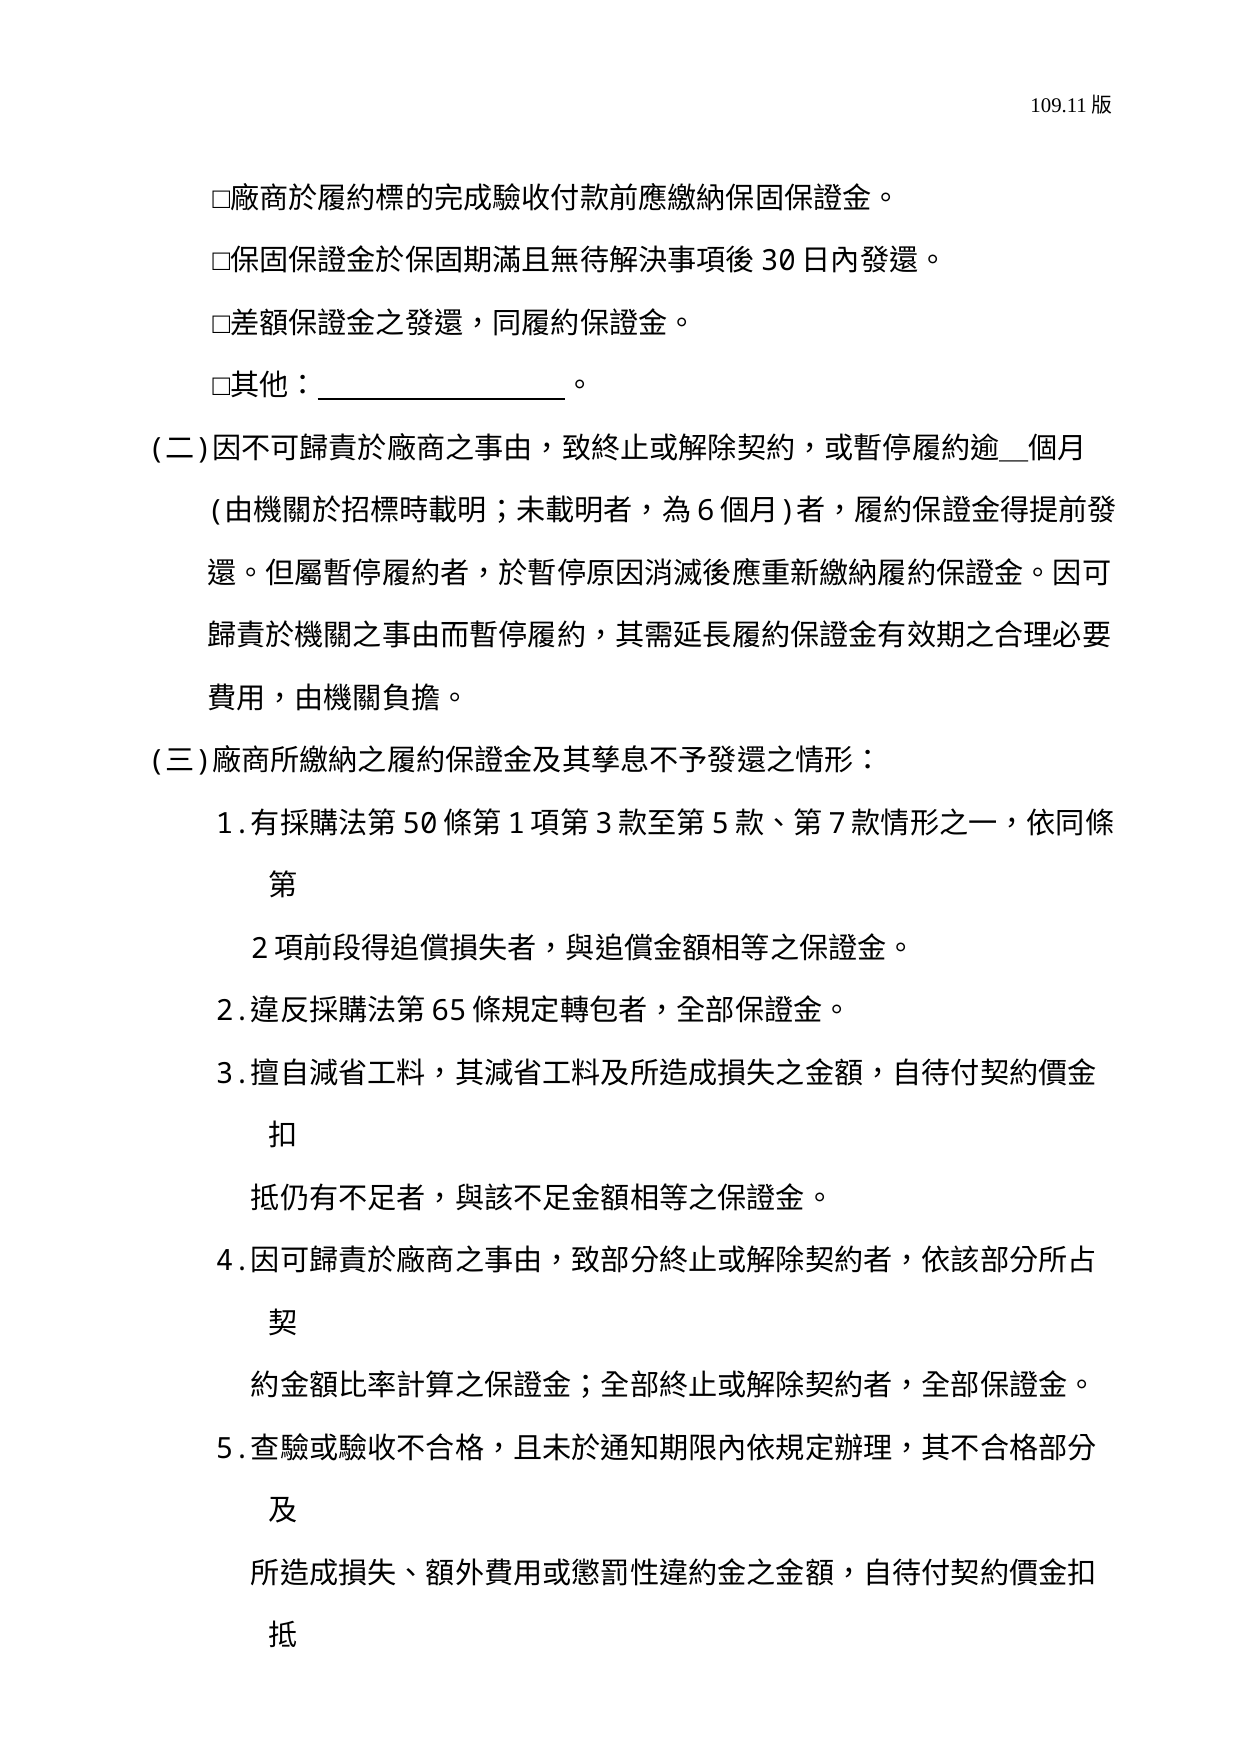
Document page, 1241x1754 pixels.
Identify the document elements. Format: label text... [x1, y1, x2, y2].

text 5.查驗或驗收不合格，且未於通知期限內依規定辦理，其不合格部分及 [181, 1404, 1122, 1529]
text (二)因不可歸責於廠商之事由，致終止或解除契約，或暫停履約逾＿個月(由機關於招標時載明；未載明者，為6個月)者，履約保證金得提前發還。但屬暫停履約者，於暫停原因消滅後應重新繳納履約保證金。因可歸責於機關之事由而暫停履約，其需延長履約保證金有效期之合理必要費用，由機關負擔。 [148, 404, 1122, 716]
text □廠商於履約標的完成驗收付款前應繳納保固保證金。 [177, 154, 1122, 216]
text □保固保證金於保固期滿且無待解決事項後30日內發還。 [177, 216, 1122, 279]
text 所造成損失、額外費用或懲罰性違約金之金額，自待付契約價金扣抵 [181, 1529, 1122, 1654]
text 2.違反採購法第65條規定轉包者，全部保證金。 [181, 966, 1122, 1029]
text □差額保證金之發還，同履約保證金。 [177, 279, 1122, 341]
text 4.因可歸責於廠商之事由，致部分終止或解除契約者，依該部分所占契 [181, 1216, 1122, 1341]
text 3.擅自減省工料，其減省工料及所造成損失之金額，自待付契約價金扣 [181, 1029, 1122, 1154]
text □其他： 。 [177, 341, 1122, 404]
text 抵仍有不足者，與該不足金額相等之保證金。 [181, 1154, 1122, 1216]
text 1.有採購法第50條第1項第3款至第5款、第7款情形之一，依同條第 [181, 779, 1122, 904]
text 2項前段得追償損失者，與追償金額相等之保證金。 [181, 904, 1122, 966]
text 約金額比率計算之保證金；全部終止或解除契約者，全部保證金。 [181, 1341, 1122, 1404]
text (三)廠商所繳納之履約保證金及其孳息不予發還之情形： [148, 716, 1122, 779]
